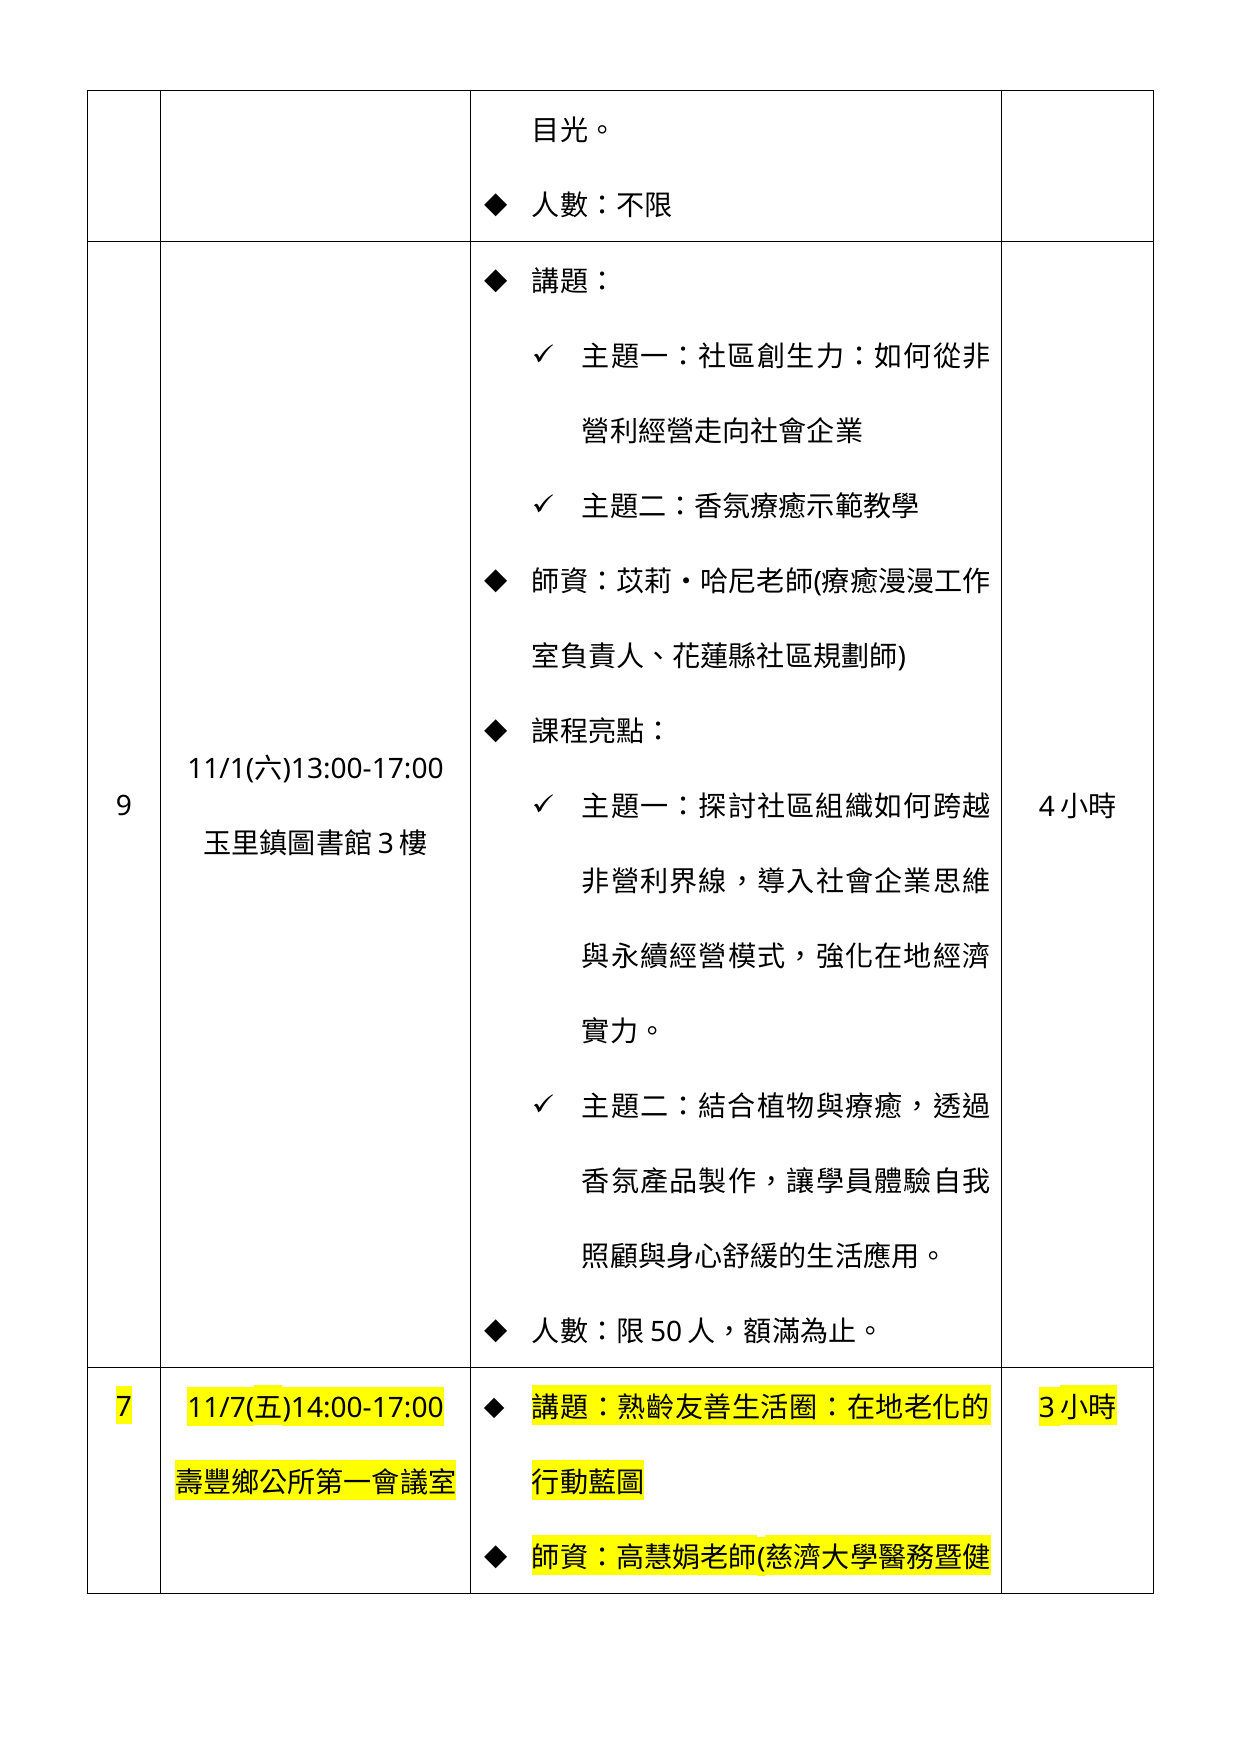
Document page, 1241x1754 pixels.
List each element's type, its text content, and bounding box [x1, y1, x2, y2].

table_cell 講題： 主題一：社區創生力：如何從非營利經營走向社會企業 主題二：香氛療癒示範教學 師資：苡莉‧哈尼老師(療癒漫漫工作室負責人、花蓮縣社區規劃師) 課程亮點： 主題一：探討社區組織如何跨越非營利界線，導入社會企業思維與永續經營模式，強化在地經濟實力。 主題二：結合植物與療癒，透過香氛產品製作，讓學員體驗自我照顧與身心舒緩的生活應用。 人數：限50人，額滿為止。 [471, 242, 1001, 1367]
table_cell [161, 91, 470, 241]
table_cell 11/1(六)13:00-17:00 玉里鎮圖書館3樓 [161, 242, 470, 1367]
table_cell 9 [88, 242, 160, 1367]
table_cell 3小時 [1002, 1368, 1153, 1593]
table_cell 講題：熟齡友善生活圈：在地老化的行動藍圖 師資：高慧娟老師(慈濟大學醫務暨健康管理學系副教授) 課程亮點：從需求出發，建立高齡友善空間與社區照顧模式，融合多元角色參與。 人數：不限 [471, 1368, 1001, 1593]
table_cell 4小時 [1002, 242, 1153, 1367]
table_cell [1002, 91, 1153, 241]
table_cell 7 [88, 1368, 160, 1593]
table_cell 講題：用Canva打造超吸睛活動海報 師資：高秋華老師(干城社區發展協會理事長) 課程亮點：這堂課教你如何運用canva快速設計，做出專業用吸睛的活動海報，讓你的訊息一眼抓住大眾目光。 人數：不限 [471, 91, 1001, 241]
table_cell 11/7(五)14:00-17:00 壽豐鄉公所第一會議室 [161, 1368, 470, 1593]
table_cell [88, 91, 160, 241]
